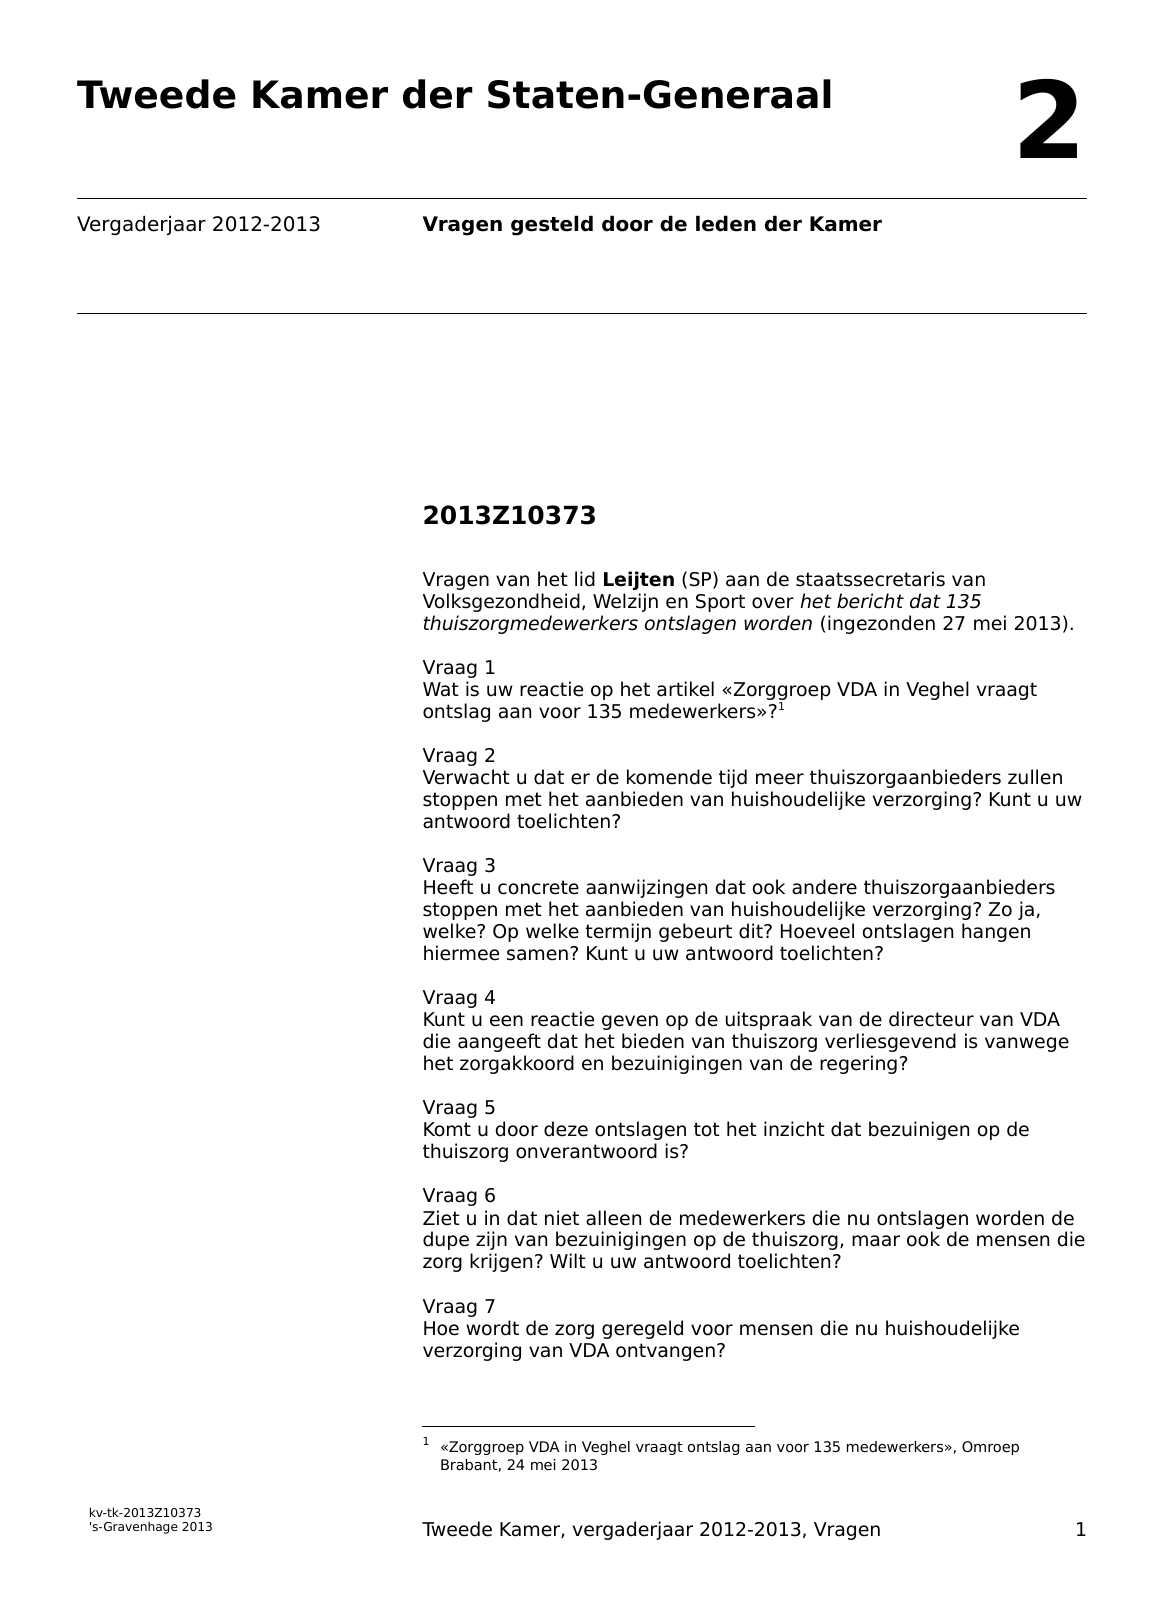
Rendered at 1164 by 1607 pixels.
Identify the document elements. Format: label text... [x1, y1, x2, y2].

text Heeft u concrete aanwijzingen dat ook andere thuiszorgaanbieders stoppen met het aanbieden van huishoudelijke verzorging? Zo ja, welke? Op welke termijn gebeurt dit? Hoeveel ontslagen hangen hiermee samen? Kunt u uw antwoord toelichten? [422, 877, 1087, 965]
text Vraag 5 [422, 1097, 1087, 1119]
text Vragen van het lid Leijten (SP) aan de staatssecretaris van Volksgezondheid, Welzijn en Sport over het bericht dat 135 thuiszorgmedewerkers ontslagen worden (ingezonden 27 mei 2013). [422, 569, 1087, 635]
text Vraag 1 [422, 657, 1087, 679]
text Wat is uw reactie op het artikel «Zorggroep VDA in Veghel vraagt ontslag aan voor 135 medewerkers»? [422, 679, 1087, 723]
text Vraag 6 [422, 1185, 1087, 1207]
text Vraag 3 [422, 855, 1087, 877]
text Verwacht u dat er de komende tijd meer thuiszorgaanbieders zullen stoppen met het aanbieden van huishoudelijke verzorging? Kunt u uw antwoord toelichten? [422, 767, 1087, 833]
table_header 2 [886, 59, 1087, 198]
text Hoe wordt de zorg geregeld voor mensen die nu huishoudelijke verzorging van VDA ontvangen? [422, 1317, 1087, 1361]
table_cell Vergaderjaar 2012-2013 [77, 199, 422, 313]
text Kunt u een reactie geven op de uitspraak van de directeur van VDA die aangeeft dat het bieden van thuiszorg verliesgevend is vanwege het zorgakkoord en bezuinigingen van de regering? [422, 1009, 1087, 1075]
text Komt u door deze ontslagen tot het inzicht dat bezuinigen op de thuiszorg onverantwoord is? [422, 1119, 1087, 1163]
table_header Tweede Kamer der Staten-Generaal [77, 59, 886, 198]
text «Zorggroep VDA in Veghel vraagt ontslag aan voor 135 medewerkers», Omroep Brabant, 24 mei 2013 [422, 1435, 1087, 1474]
text Vraag 4 [422, 987, 1087, 1009]
text Ziet u in dat niet alleen de medewerkers die nu ontslagen worden de dupe zijn van bezuinigingen op de thuiszorg, maar ook de mensen die zorg krijgen? Wilt u uw antwoord toelichten? [422, 1207, 1087, 1273]
text Vraag 2 [422, 745, 1087, 767]
table_cell Vragen gesteld door de leden der Kamer [422, 199, 1087, 313]
text 2013Z10373 [422, 501, 1087, 531]
text 's-Gravenhage 2013 [88, 1520, 323, 1534]
text Vraag 7 [422, 1296, 1087, 1317]
text kv-tk-2013Z10373 [88, 1506, 323, 1520]
